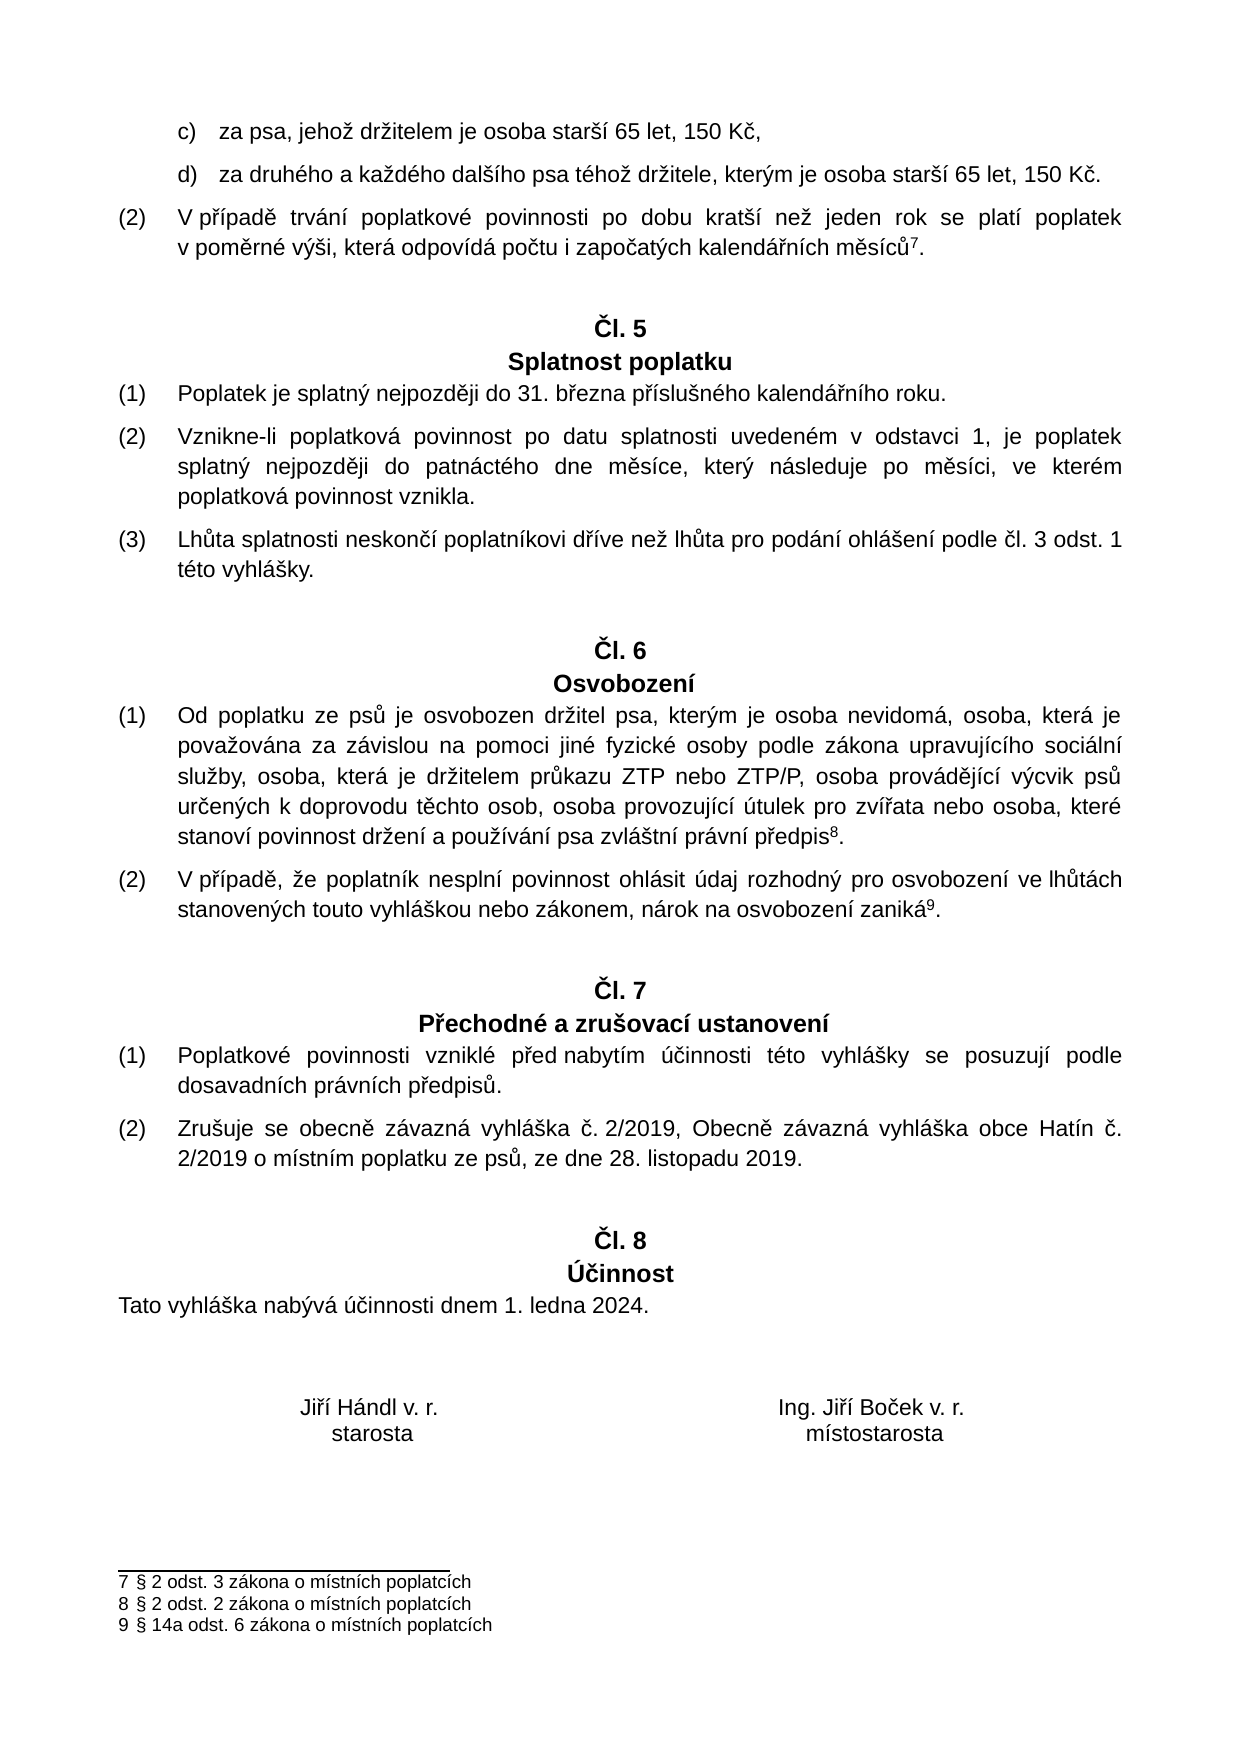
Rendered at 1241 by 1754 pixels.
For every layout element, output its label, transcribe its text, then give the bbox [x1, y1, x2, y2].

list Poplatek je splatný nejpozději do 31. března příslušného kalendářního roku. [118, 380, 1122, 406]
text Tato vyhláška nabývá účinnosti dnem 1. ledna 2024. [118, 1292, 1122, 1318]
list Od poplatku ze psů je osvobozen držitel psa, kterým je osoba nevidomá, osoba, která je považována za závislou na pomoci jiné fyzické osoby podle zákona upravujícího sociální služby, osoba, která je držitelem průkazu ZTP nebo ZTP/P, osoba provádějící výcvik psů určených k doprovodu těchto osob, osoba provozující útulek pro zvířata nebo osoba, které stanoví povinnost držení a používání psa zvláštní právní předpis. [118, 702, 1122, 849]
list za psa, jehož držitelem je osoba starší 65 let, 150 Kč, [177, 118, 1122, 144]
list § 2 odst. 3 zákona o místních poplatcích [118, 1571, 1122, 1592]
subtitle Čl. 7 Přechodné a zrušovací ustanovení [118, 976, 1122, 1038]
subtitle Čl. 5 Splatnost poplatku [118, 314, 1122, 376]
list V případě, že poplatník nesplní povinnost ohlásit údaj rozhodný pro osvobození ve lhůtách stanovených touto vyhláškou nebo zákonem, nárok na osvobození zaniká. [118, 866, 1122, 922]
subtitle Čl. 8 Účinnost [118, 1226, 1122, 1287]
list § 2 odst. 2 zákona o místních poplatcích [118, 1592, 1122, 1614]
subtitle Čl. 6 Osvobození [118, 636, 1122, 698]
list za druhého a každého dalšího psa téhož držitele, kterým je osoba starší 65 let, 150 Kč. [177, 161, 1122, 187]
table_header Ing. Jiří Boček v. r. místostarosta [620, 1334, 1122, 1452]
list § 14a odst. 6 zákona o místních poplatcích [118, 1614, 1122, 1635]
list Poplatkové povinnosti vzniklé před nabytím účinnosti této vyhlášky se posuzují podle dosavadních právních předpisů. [118, 1042, 1122, 1099]
table_header Jiří Hándl v. r. starosta [118, 1334, 620, 1452]
list Lhůta splatnosti neskončí poplatníkovi dříve než lhůta pro podání ohlášení podle čl. 3 odst. 1 této vyhlášky. [118, 526, 1122, 582]
list Zrušuje se obecně závazná vyhláška č. 2/2019, Obecně závazná vyhláška obce Hatín č. 2/2019 o místním poplatku ze psů, ze dne 28. listopadu 2019. [118, 1115, 1122, 1172]
list Vznikne-li poplatková povinnost po datu splatnosti uvedeném v odstavci 1, je poplatek splatný nejpozději do patnáctého dne měsíce, který následuje po měsíci, ve kterém poplatková povinnost vznikla. [118, 423, 1122, 509]
list V případě trvání poplatkové povinnosti po dobu kratší než jeden rok se platí poplatek v poměrné výši, která odpovídá počtu i započatých kalendářních měsíců. [118, 203, 1122, 260]
